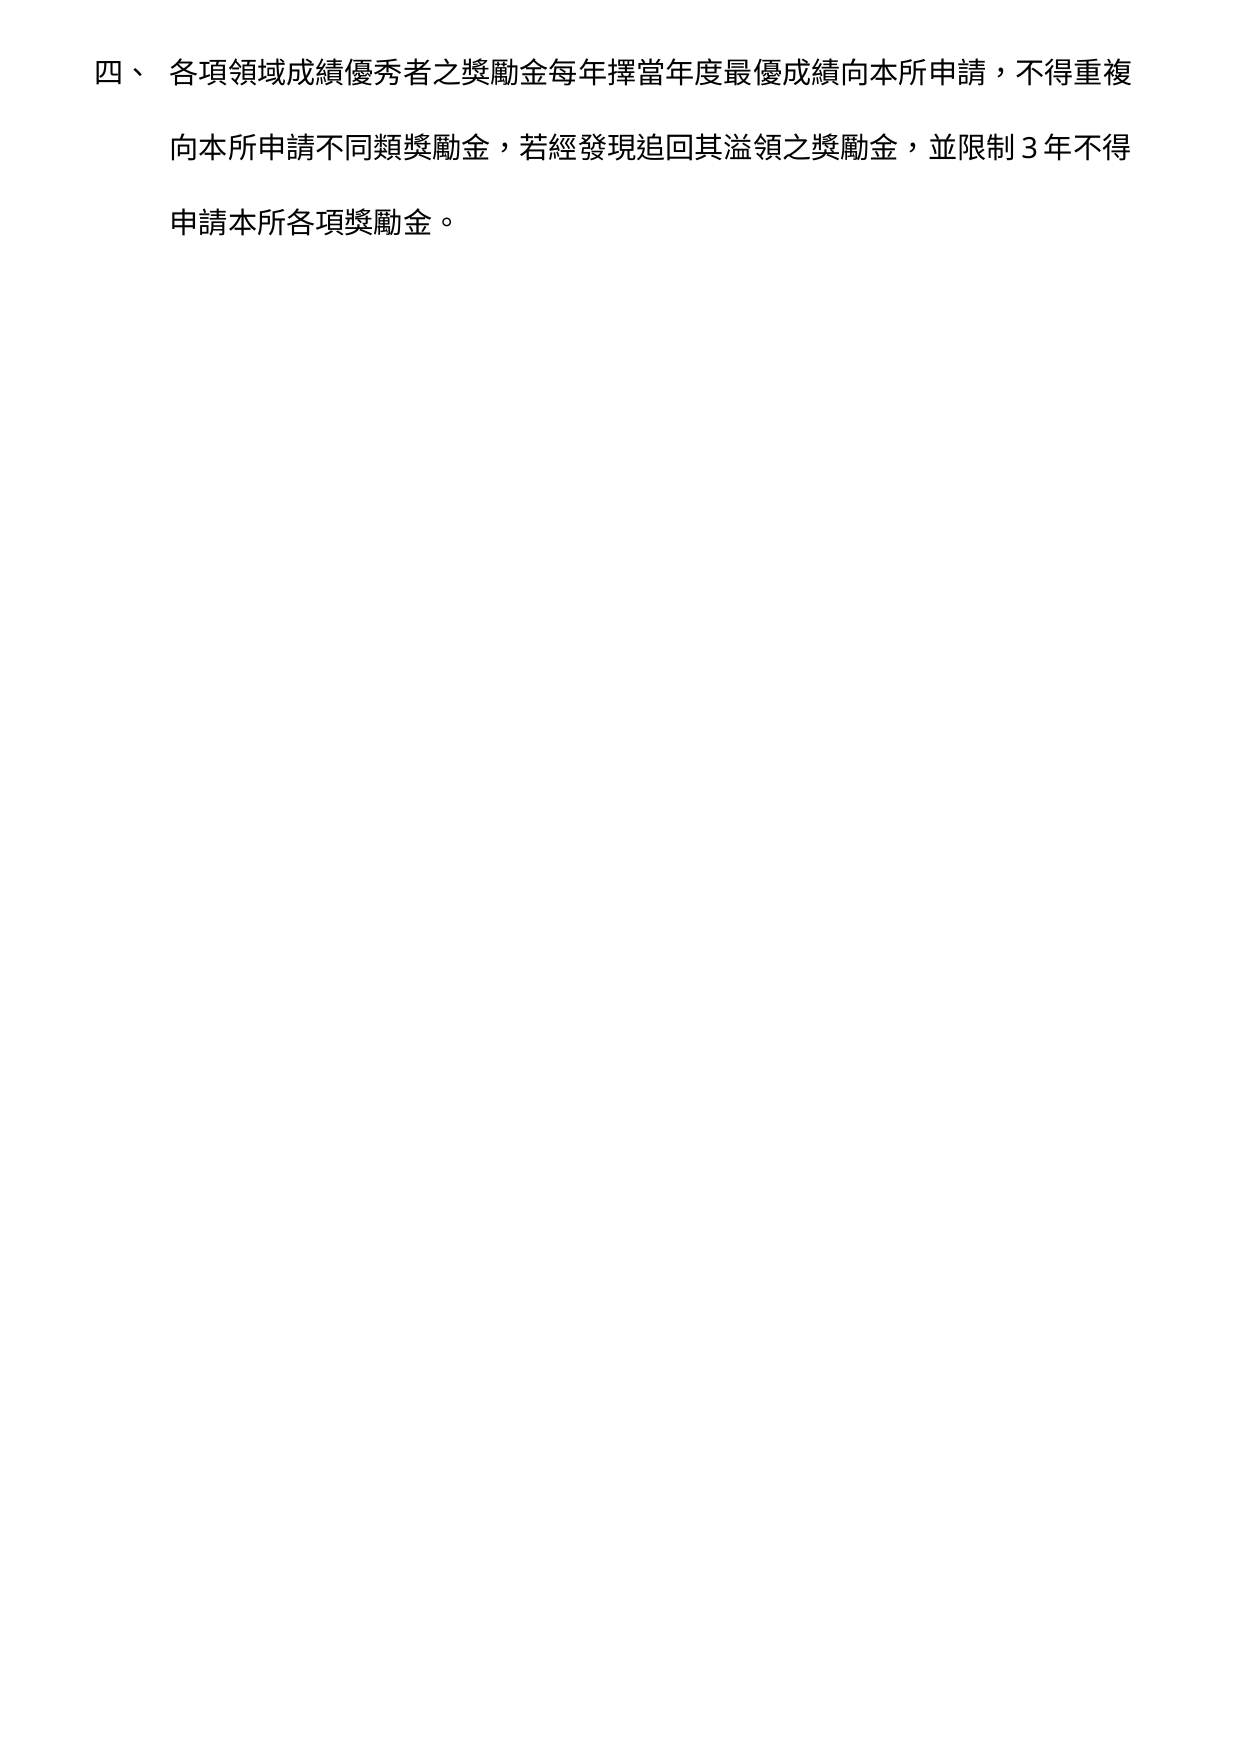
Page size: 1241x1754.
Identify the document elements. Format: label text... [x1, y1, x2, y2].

list 各項領域成績優秀者之獎勵金每年擇當年度最優成績向本所申請，不得重複向本所申請不同類獎勵金，若經發現追回其溢領之獎勵金，並限制3年不得申請本所各項獎勵金。 [94, 33, 1152, 258]
